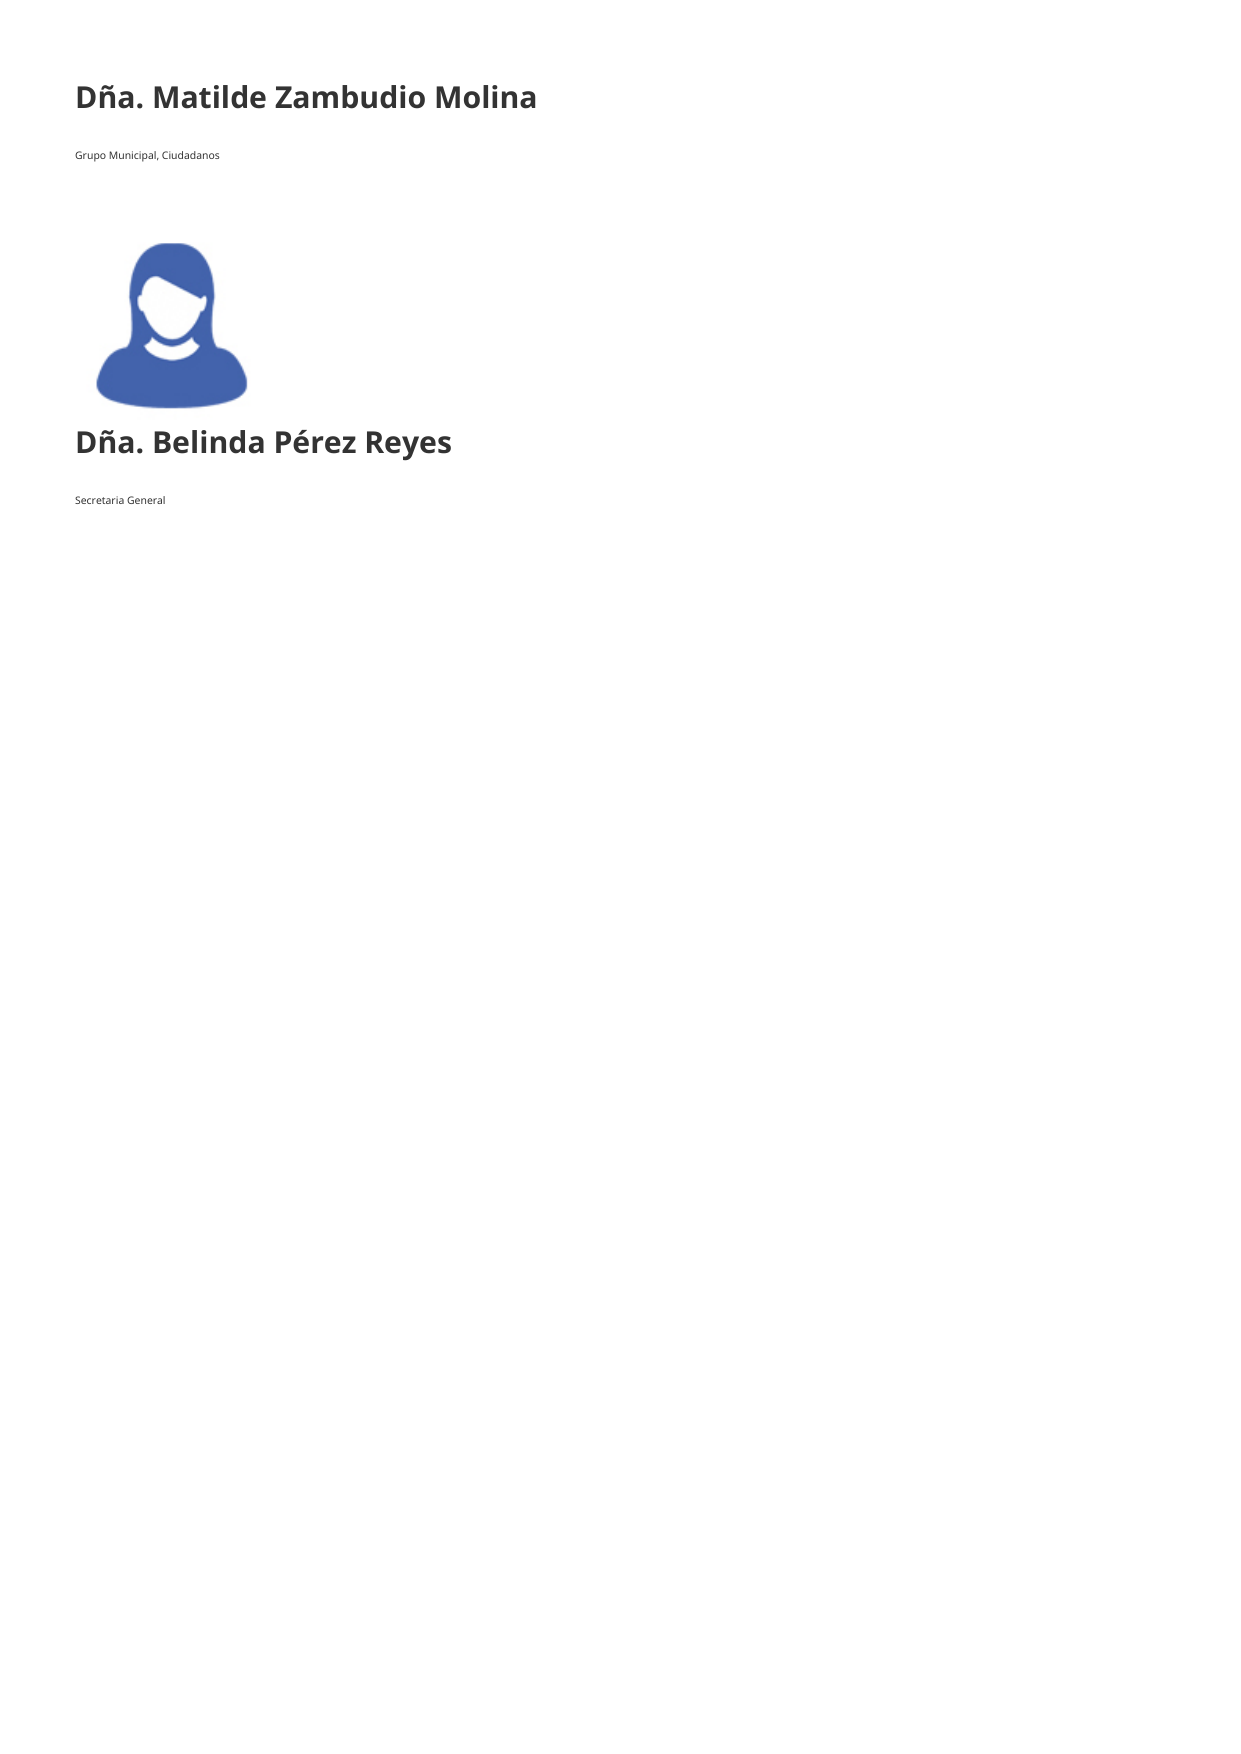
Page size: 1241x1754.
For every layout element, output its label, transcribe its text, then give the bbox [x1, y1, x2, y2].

subtitle Dña. Belinda Pérez Reyes [75, 420, 1165, 462]
text Secretaria General [75, 470, 1165, 508]
text Grupo Municipal, Ciudadanos [75, 125, 1165, 162]
subtitle Dña. Matilde Zambudio Molina [75, 75, 1165, 117]
